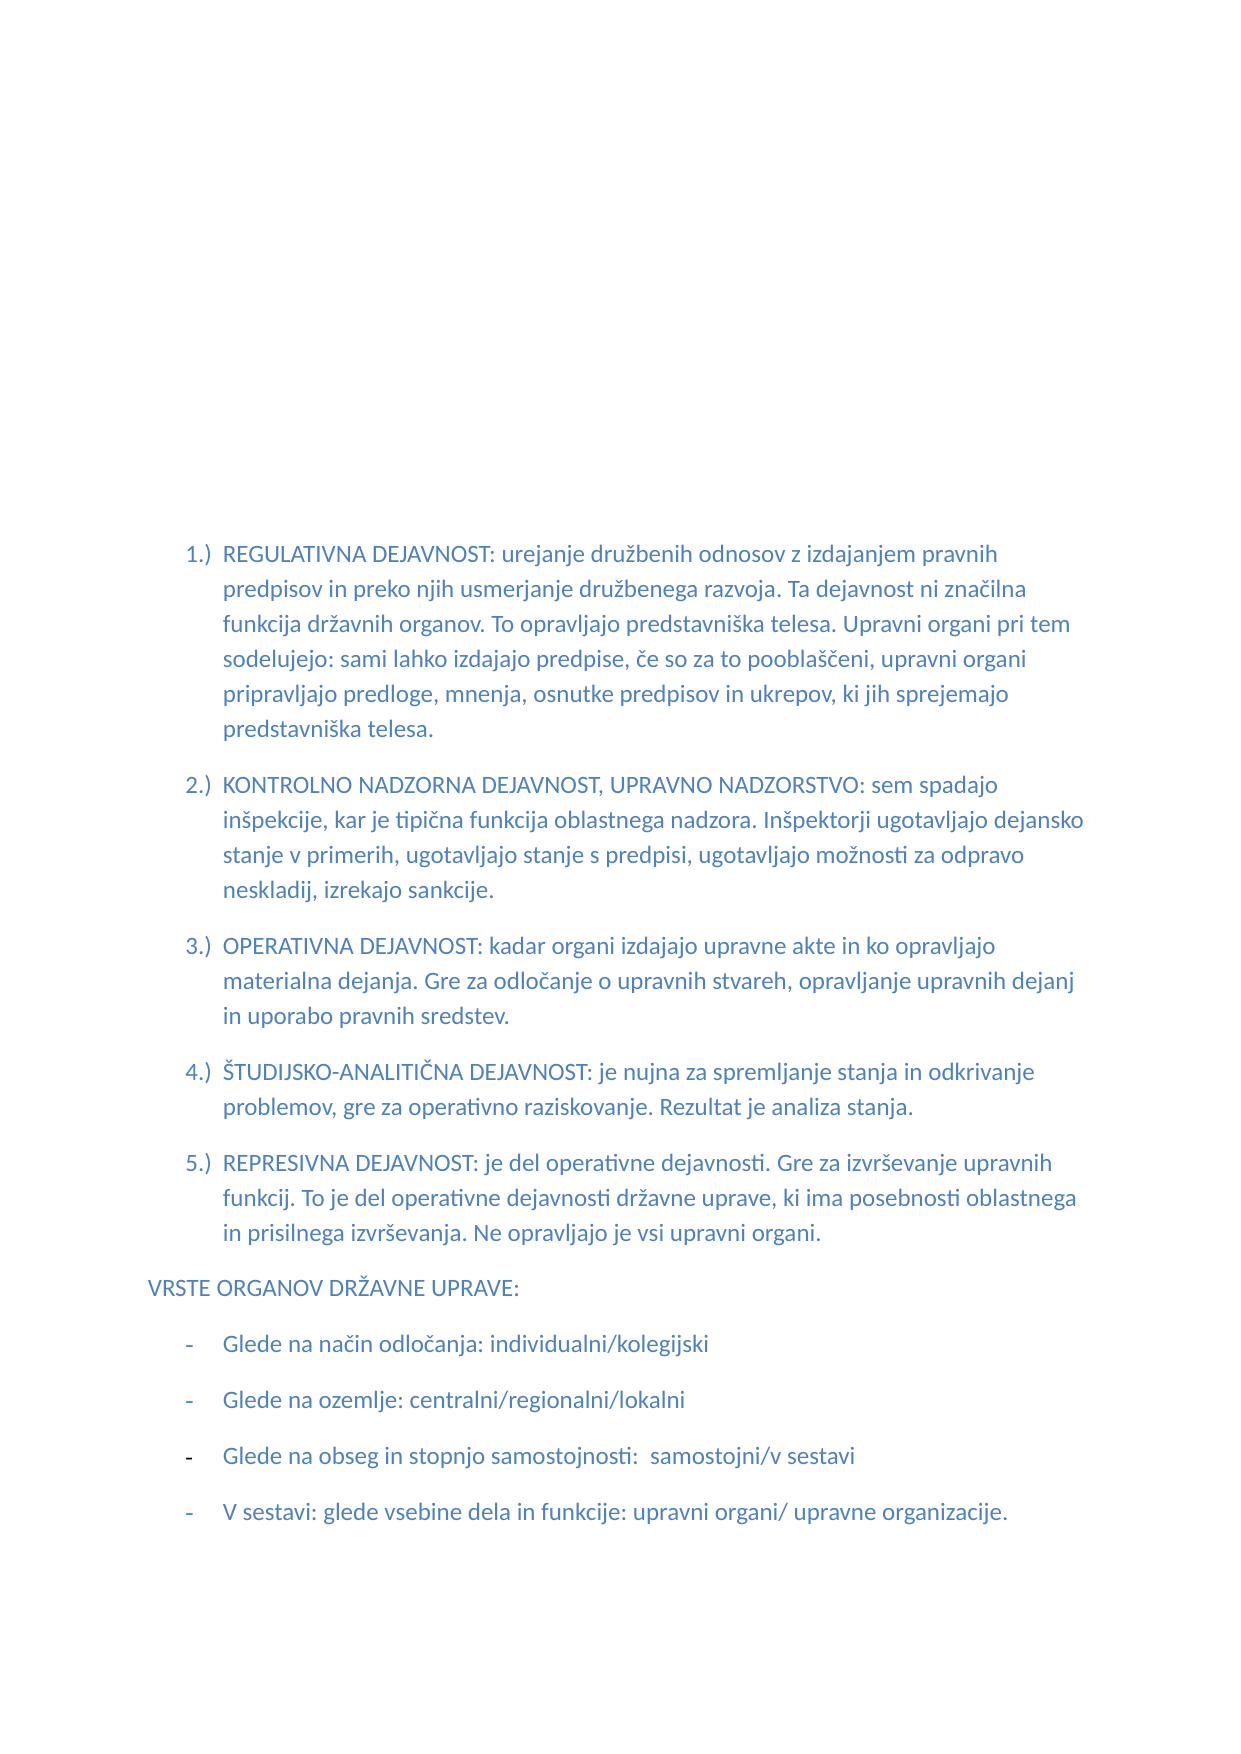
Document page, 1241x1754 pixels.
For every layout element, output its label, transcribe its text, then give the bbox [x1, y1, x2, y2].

list KONTROLNO NADZORNA DEJAVNOST, UPRAVNO NADZORSTVO: sem spadajo inšpekcije, kar je tipična funkcija oblastnega nadzora. Inšpektorji ugotavljajo dejansko stanje v primerih, ugotavljajo stanje s predpisi, ugotavljajo možnosti za odpravo neskladij, izrekajo sankcije. [185, 769, 1093, 905]
list REGULATIVNA DEJAVNOST: urejanje družbenih odnosov z izdajanjem pravnih predpisov in preko njih usmerjanje družbenega razvoja. Ta dejavnost ni značilna funkcija državnih organov. To opravljajo predstavniška telesa. Upravni organi pri tem sodelujejo: sami lahko izdajajo predpise, če so za to pooblaščeni, upravni organi pripravljajo predloge, mnenja, osnutke predpisov in ukrepov, ki jih sprejemajo predstavniška telesa. [185, 538, 1093, 744]
list Glede na ozemlje: centralni/regionalni/lokalni [185, 1384, 1093, 1415]
list Glede na način odločanja: individualni/kolegijski [185, 1328, 1093, 1359]
list V sestavi: glede vsebine dela in funkcije: upravni organi/ upravne organizacije. [185, 1496, 1093, 1526]
list ŠTUDIJSKO-ANALITIČNA DEJAVNOST: je nujna za spremljanje stanja in odkrivanje problemov, gre za operativno raziskovanje. Rezultat je analiza stanja. [185, 1056, 1093, 1121]
list REPRESIVNA DEJAVNOST: je del operativne dejavnosti. Gre za izvrševanje upravnih funkcij. To je del operativne dejavnosti državne uprave, ki ima posebnosti oblastnega in prisilnega izvrševanja. Ne opravljajo je vsi upravni organi. [185, 1147, 1093, 1247]
list Glede na obseg in stopnjo samostojnosti: samostojni/v sestavi [185, 1440, 1093, 1471]
list OPERATIVNA DEJAVNOST: kadar organi izdajajo upravne akte in ko opravljajo materialna dejanja. Gre za odločanje o upravnih stvareh, opravljanje upravnih dejanj in uporabo pravnih sredstev. [185, 930, 1093, 1031]
text VRSTE ORGANOV DRŽAVNE UPRAVE: [148, 1273, 1093, 1303]
